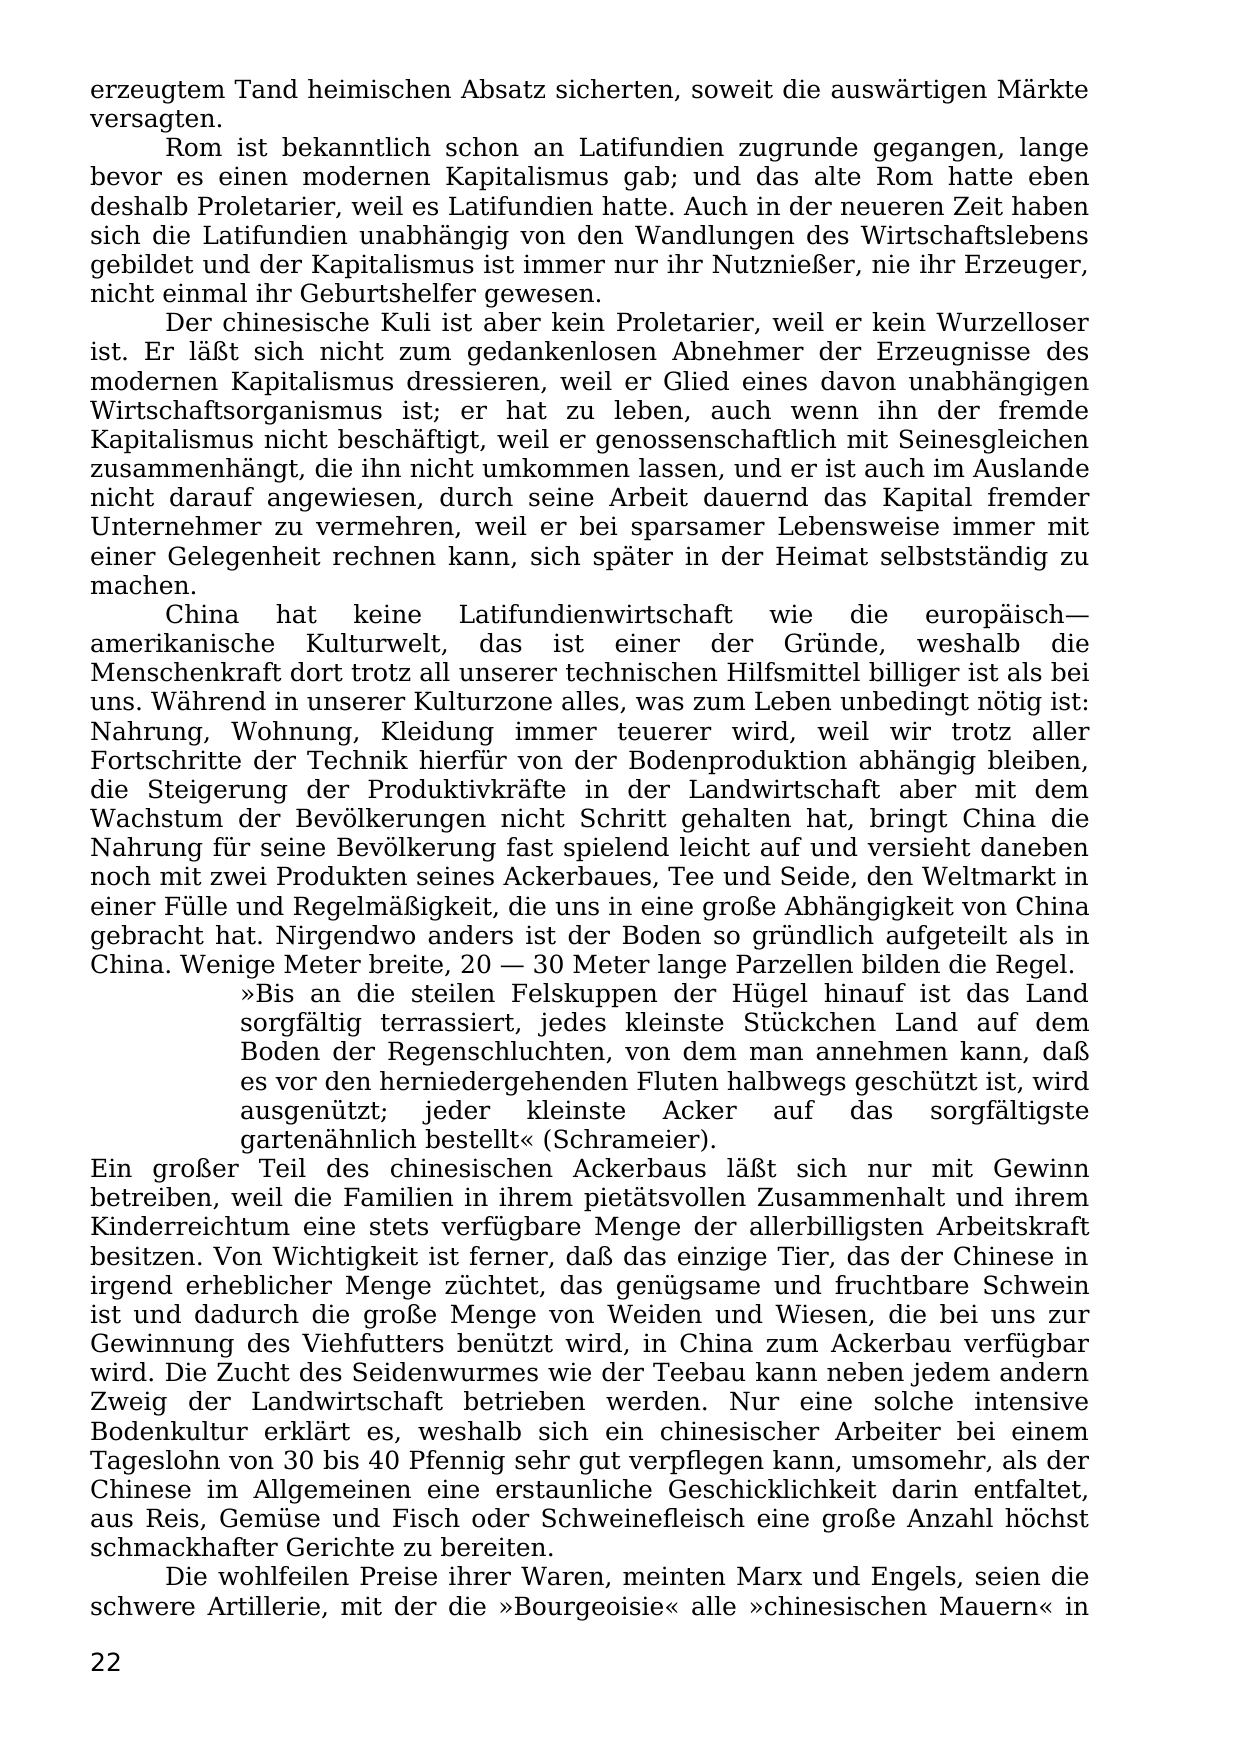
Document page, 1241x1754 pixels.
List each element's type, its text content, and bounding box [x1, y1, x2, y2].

text erzeugtem Tand heimischen Absatz sicherten, soweit die auswärtigen Märkte versagten. [90, 75, 1091, 133]
text China hat keine Latifundienwirtschaft wie die europäisch—amerikanische Kulturwelt, das ist einer der Gründe, weshalb die Menschenkraft dort trotz all unserer technischen Hilfsmittel billiger ist als bei uns. Während in unserer Kulturzone alles, was zum Leben unbedingt nötig ist: Nahrung, Wohnung, Kleidung immer teuerer wird, weil wir trotz aller Fortschritte der Technik hierfür von der Bodenproduktion abhängig bleiben, die Steigerung der Produktivkräfte in der Landwirtschaft aber mit dem Wachstum der Bevölkerungen nicht Schritt gehalten hat, bringt China die Nahrung für seine Bevölkerung fast spielend leicht auf und versieht daneben noch mit zwei Produkten seines Ackerbaues, Tee und Seide, den Weltmarkt in einer Fülle und Regelmäßigkeit, die uns in eine große Abhängigkeit von China gebracht hat. Nirgendwo anders ist der Boden so gründlich aufgeteilt als in China. Wenige Meter breite, 20 — 30 Meter lange Parzellen bilden die Regel. [90, 600, 1091, 979]
text Die wohlfeilen Preise ihrer Waren, meinten Marx und Engels, seien die schwere Artillerie, mit der die »Bourgeoisie« alle »chinesischen Mauern« in [90, 1562, 1091, 1621]
text Der chinesische Kuli ist aber kein Proletarier, weil er kein Wurzelloser ist. Er läßt sich nicht zum gedankenlosen Abnehmer der Erzeugnisse des modernen Kapitalismus dressieren, weil er Glied eines davon unabhängigen Wirtschaftsorganismus ist; er hat zu leben, auch wenn ihn der fremde Kapitalismus nicht beschäftigt, weil er genossenschaftlich mit Seinesgleichen zusammenhängt, die ihn nicht umkommen lassen, und er ist auch im Auslande nicht darauf angewiesen, durch seine Arbeit dauernd das Kapital fremder Unternehmer zu vermehren, weil er bei sparsamer Lebensweise immer mit einer Gelegenheit rechnen kann, sich später in der Heimat selbstständig zu machen. [90, 308, 1091, 600]
text »Bis an die steilen Felskuppen der Hügel hinauf ist das Land sorgfältig terrassiert, jedes kleinste Stückchen Land auf dem Boden der Regenschluchten, von dem man annehmen kann, daß es vor den herniedergehenden Fluten halbwegs geschützt ist, wird ausgenützt; jeder kleinste Acker auf das sorgfältigste gartenähnlich bestellt« (Schrameier). [240, 979, 1091, 1154]
text Rom ist bekanntlich schon an Latifundien zugrunde gegangen, lange bevor es einen modernen Kapitalismus gab; und das alte Rom hatte eben deshalb Proletarier, weil es Latifundien hatte. Auch in der neueren Zeit haben sich die Latifundien unabhängig von den Wandlungen des Wirtschaftslebens gebildet und der Kapitalismus ist immer nur ihr Nutznießer, nie ihr Erzeuger, nicht einmal ihr Geburtshelfer gewesen. [90, 133, 1091, 308]
text Ein großer Teil des chinesischen Ackerbaus läßt sich nur mit Gewinn betreiben, weil die Familien in ihrem pietätsvollen Zusammenhalt und ihrem Kinderreichtum eine stets verfügbare Menge der allerbilligsten Arbeitskraft besitzen. Von Wichtigkeit ist ferner, daß das einzige Tier, das der Chinese in irgend erheblicher Menge züchtet, das genügsame und fruchtbare Schwein ist und dadurch die große Menge von Weiden und Wiesen, die bei uns zur Gewinnung des Viehfutters benützt wird, in China zum Ackerbau verfügbar wird. Die Zucht des Seidenwurmes wie der Teebau kann neben jedem andern Zweig der Landwirtschaft betrieben werden. Nur eine solche intensive Bodenkultur erklärt es, weshalb sich ein chinesischer Arbeiter bei einem Tageslohn von 30 bis 40 Pfennig sehr gut verpflegen kann, umsomehr, als der Chinese im Allgemeinen eine erstaunliche Geschicklichkeit darin entfaltet, aus Reis, Gemüse und Fisch oder Schweinefleisch eine große Anzahl höchst schmackhafter Gerichte zu bereiten. [90, 1154, 1091, 1562]
